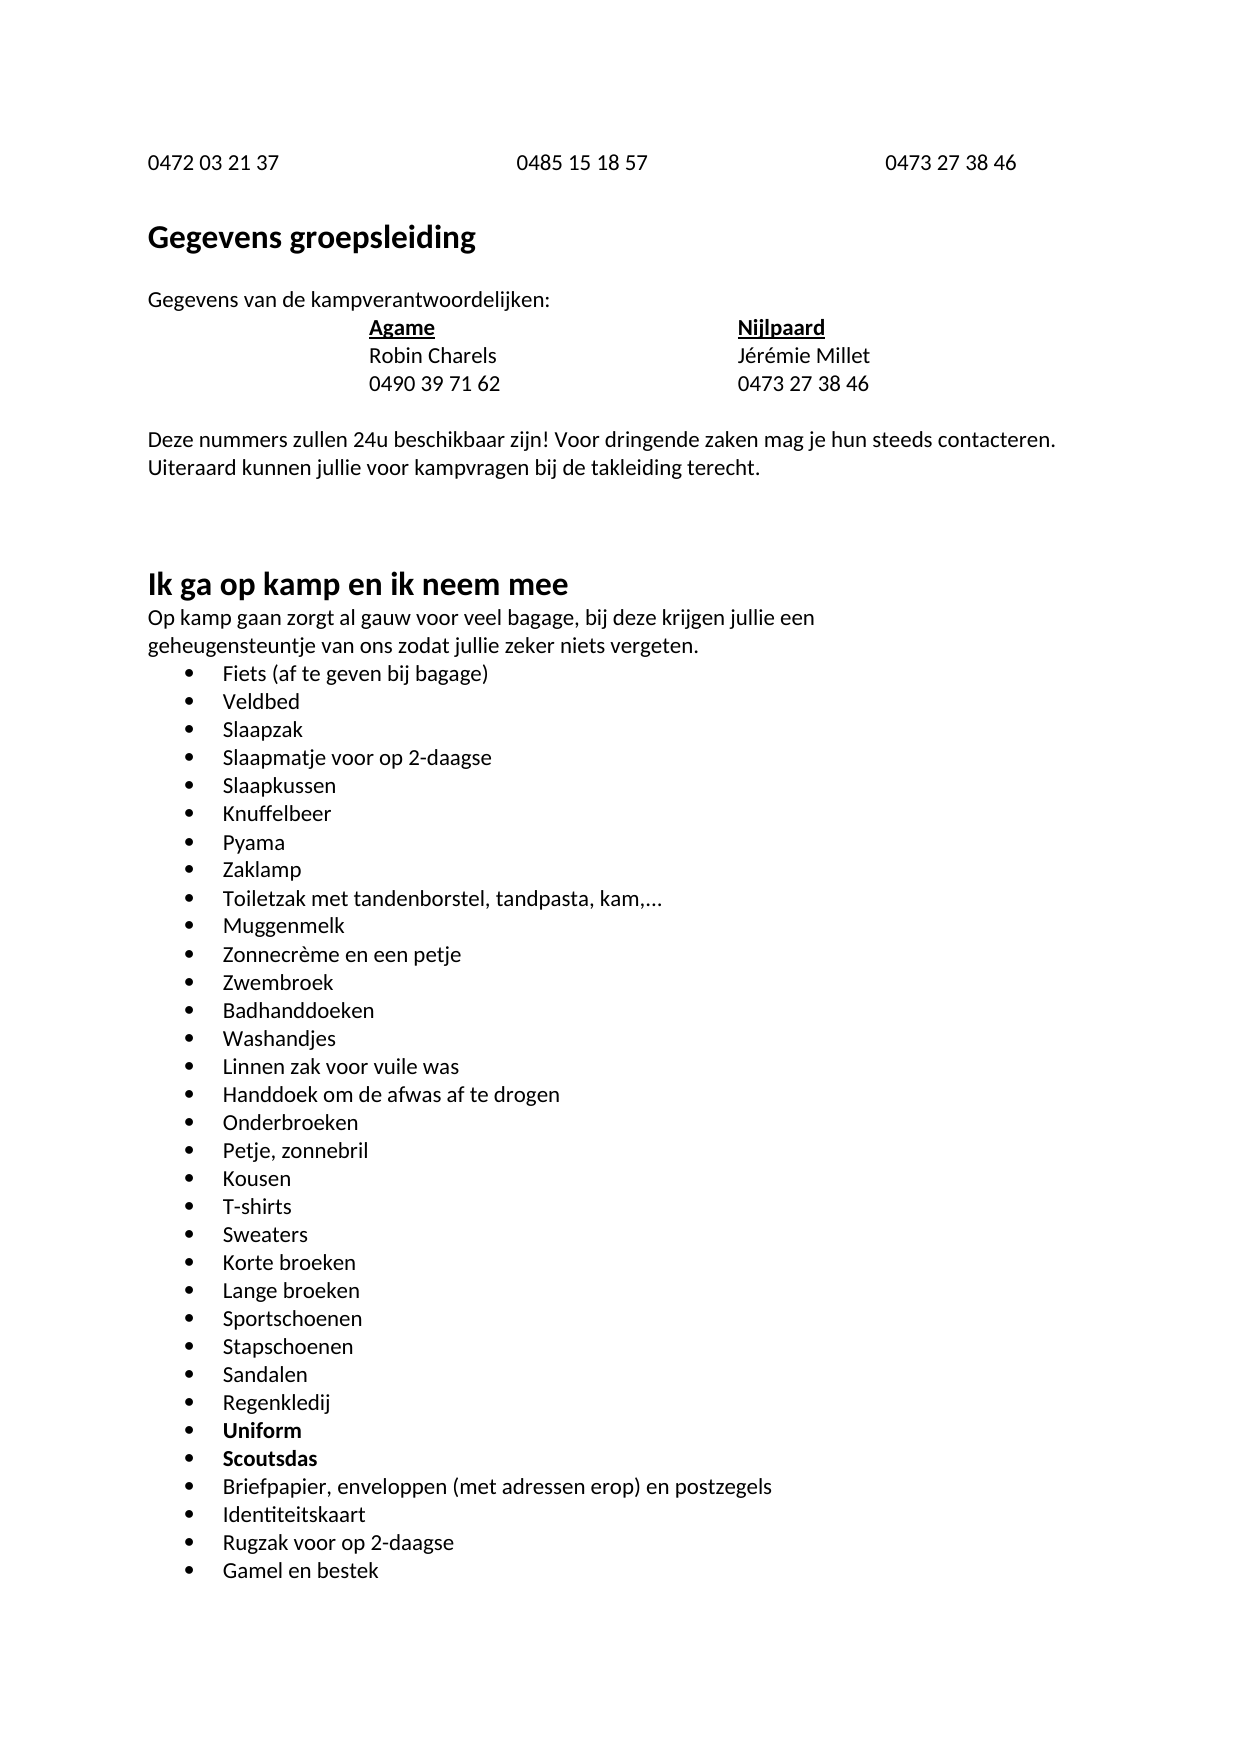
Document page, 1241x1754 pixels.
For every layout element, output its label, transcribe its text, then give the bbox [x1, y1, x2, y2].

text geheugensteuntje van ons zodat jullie zeker niets vergeten. [148, 631, 1093, 659]
list Zwembroek [185, 968, 1093, 996]
text Ik ga op kamp en ik neem mee [148, 563, 1093, 603]
text Op kamp gaan zorgt al gauw voor veel bagage, bij deze krijgen jullie een [148, 603, 1093, 631]
list Uniform [185, 1416, 1093, 1444]
list Gamel en bestek [185, 1556, 1093, 1584]
list Stapschoenen [185, 1332, 1093, 1360]
list Kousen [185, 1164, 1093, 1192]
list Lange broeken [185, 1276, 1093, 1304]
text Gegevens van de kampverantwoordelijken: [148, 285, 1093, 313]
list Identiteitskaart [185, 1500, 1093, 1528]
list Sportschoenen [185, 1304, 1093, 1332]
list Petje, zonnebril [185, 1136, 1093, 1164]
list Slaapzak [185, 716, 1093, 743]
list T-shirts [185, 1192, 1093, 1220]
list Washandjes [185, 1024, 1093, 1052]
list Badhanddoeken [185, 996, 1093, 1024]
list Veldbed [185, 687, 1093, 716]
list Onderbroeken [185, 1108, 1093, 1136]
list Zaklamp [185, 856, 1093, 884]
list Slaapmatje voor op 2-daagse [185, 743, 1093, 772]
list Briefpapier, enveloppen (met adressen erop) en postzegels [185, 1472, 1093, 1500]
list Pyama [185, 828, 1093, 856]
list Sweaters [185, 1220, 1093, 1248]
text Robin Charels Jérémie Millet [295, 341, 1093, 369]
list Zonnecrème en een petje [185, 940, 1093, 968]
list Knuffelbeer [185, 799, 1093, 828]
list Rugzak voor op 2-daagse [185, 1528, 1093, 1556]
list Muggenmelk [185, 912, 1093, 940]
text Deze nummers zullen 24u beschikbaar zijn! Voor dringende zaken mag je hun steeds contacteren. Uiteraard kunnen jullie voor kampvragen bij de takleiding terecht. [148, 425, 1093, 481]
list Regenkledij [185, 1388, 1093, 1416]
list Scoutsdas [185, 1444, 1093, 1472]
list Handdoek om de afwas af te drogen [185, 1080, 1093, 1108]
list Linnen zak voor vuile was [185, 1052, 1093, 1080]
text Gegevens groepsleiding [148, 216, 1093, 257]
list Toiletzak met tandenborstel, tandpasta, kam,... [185, 884, 1093, 912]
list Korte broeken [185, 1248, 1093, 1276]
list Sandalen [185, 1360, 1093, 1388]
text 0490 39 71 62 0473 27 38 46 [295, 369, 1093, 397]
list Fiets (af te geven bij bagage) [185, 659, 1093, 687]
text Agame Nijlpaard [295, 313, 1093, 341]
list Slaapkussen [185, 772, 1093, 799]
text 0472 03 21 37 0485 15 18 57 0473 27 38 46 [148, 148, 1093, 176]
